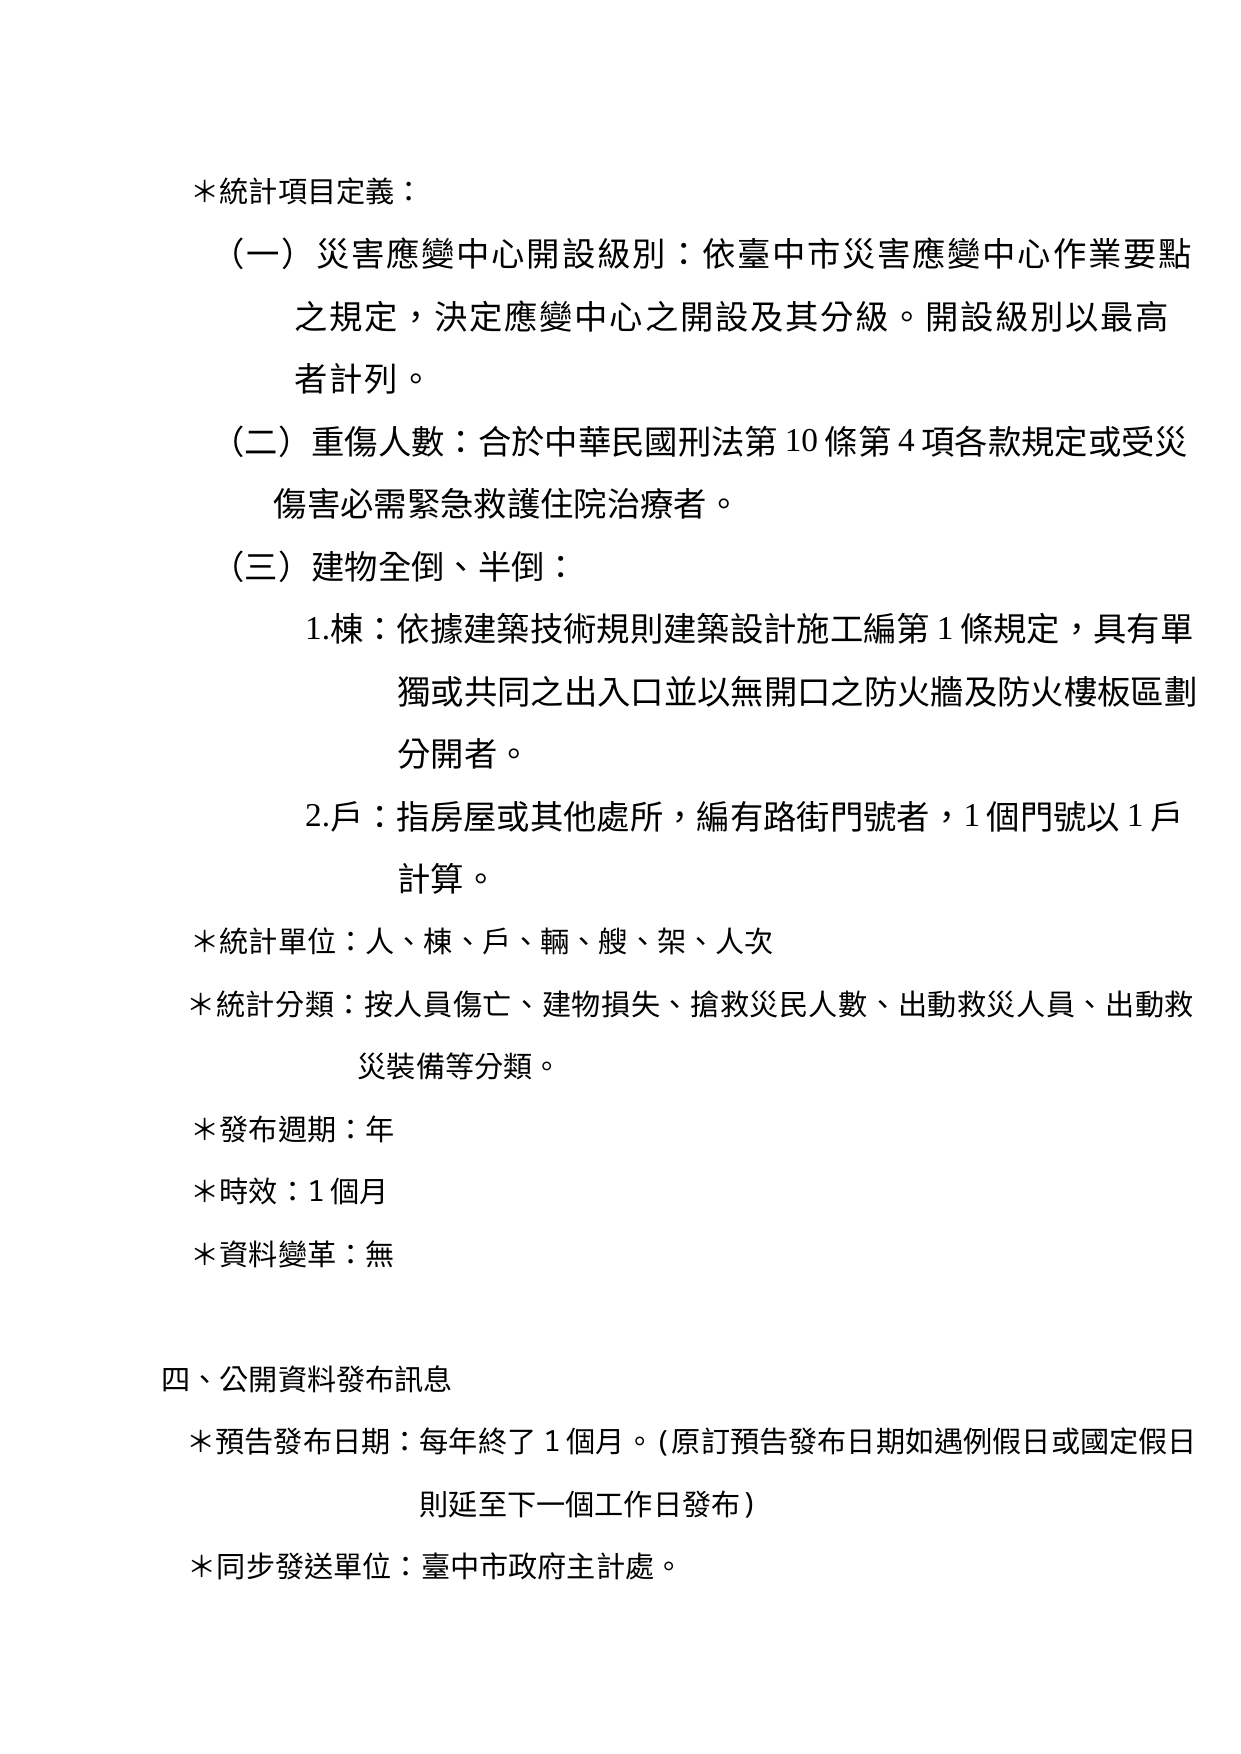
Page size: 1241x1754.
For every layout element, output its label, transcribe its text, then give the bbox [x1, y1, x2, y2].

table_header ＊統計項目定義： （一）災害應變中心開設級別：依臺中市災害應變中心作業要點之規定，決定應變中心之開設及其分級。開設級別以最高者計列。 （二）重傷人數：合於中華民國刑法第10條第4項各款規定或受災傷害必需緊急救護住院治療者。 （三）建物全倒、半倒： 1.棟：依據建築技術規則建築設計施工編第1條規定，具有單獨或共同之出入口並以無開口之防火牆及防火樓板區劃分開者。 2.戶：指房屋或其他處所，編有路街門號者，1個門號以1戶計算。 ＊統計單位：人、棟、戶、輛、艘、架、人次 ＊統計分類：按人員傷亡、建物損失、搶救災民人數、出動救災人員、出動救災裝備等分類。 ＊發布週期：年 ＊時效：1個月 ＊資料變革：無 四、公開資料發布訊息 ＊預告發布日期：每年終了1個月。(原訂預告發布日期如遇例假日或國定假日則延至下一個工作日發布) ＊同步發送單位：臺中市政府主計處。 [150, 148, 1209, 1586]
